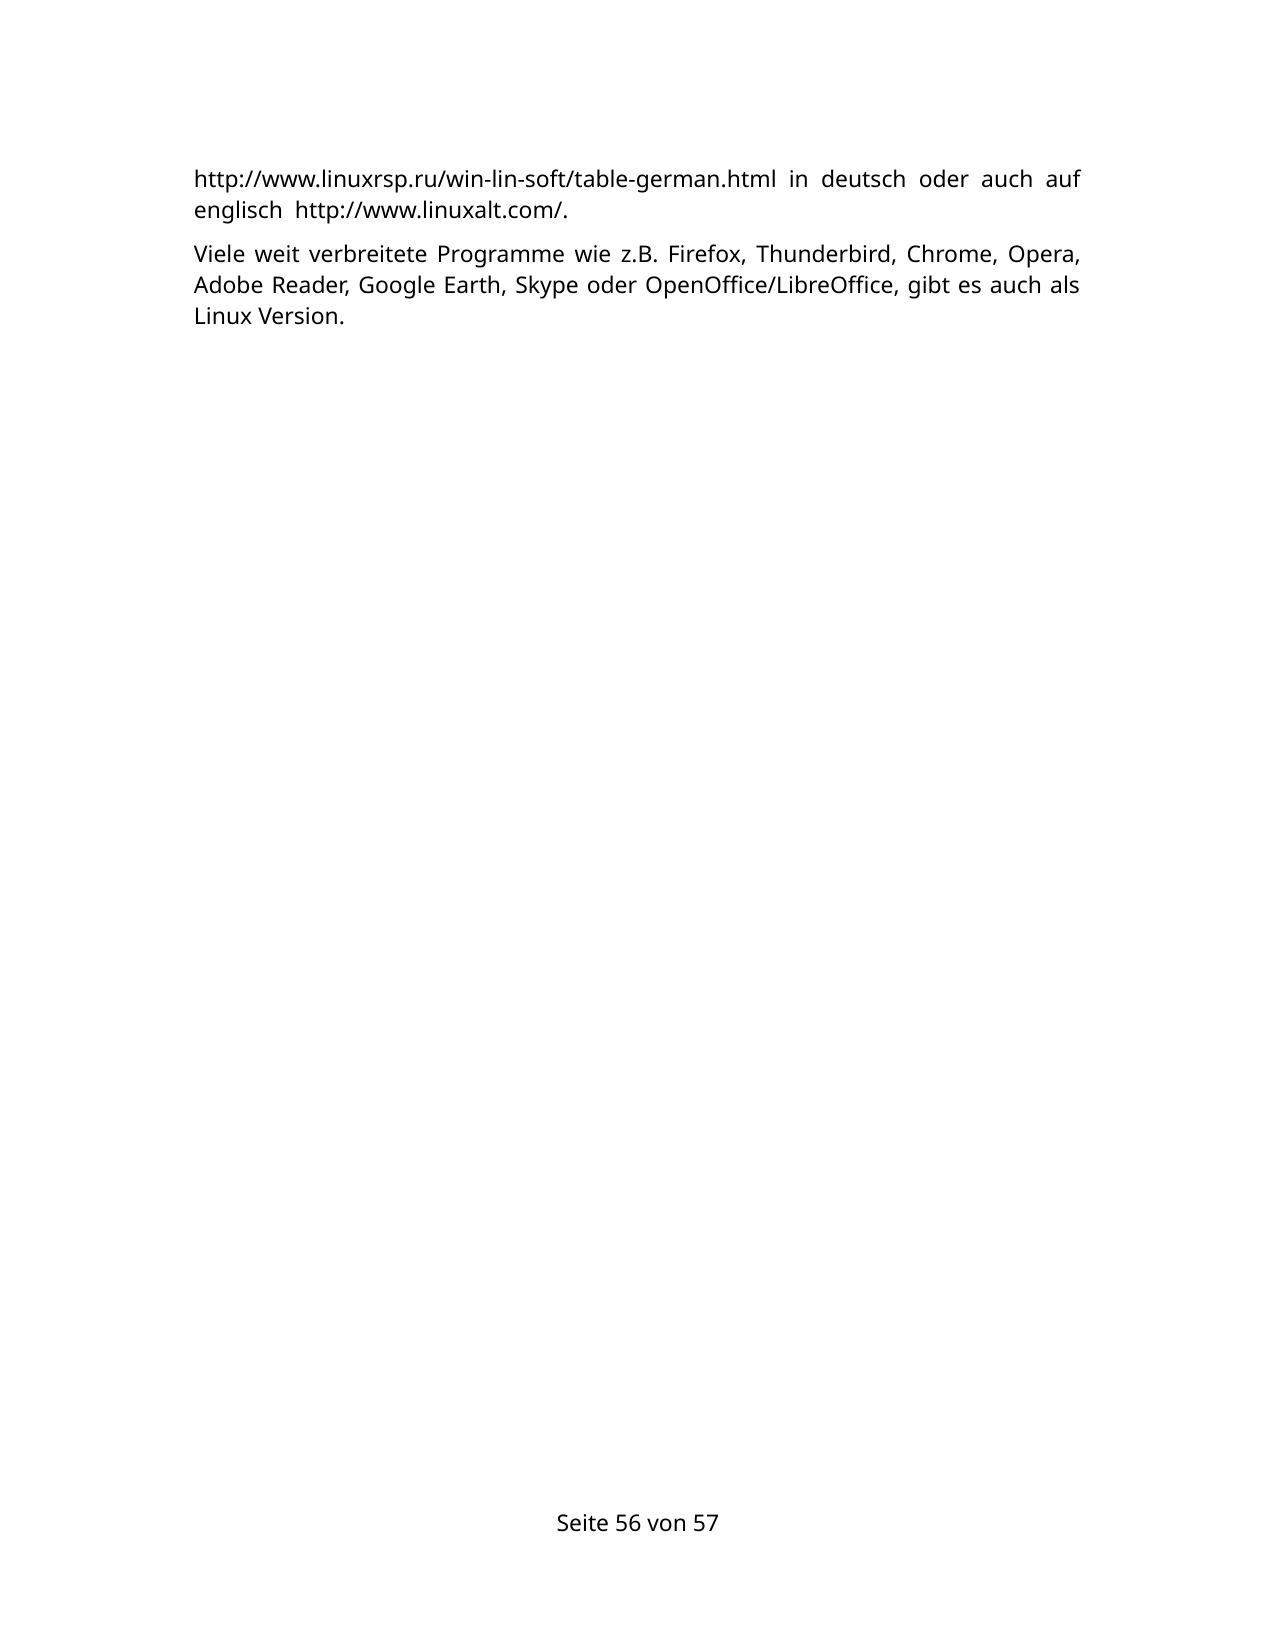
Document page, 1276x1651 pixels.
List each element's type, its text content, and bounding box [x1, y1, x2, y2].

text http://www.linuxrsp.ru/win-lin-soft/table-german.html in deutsch oder auch auf englisch http://www.linuxalt.com/. [187, 156, 1088, 225]
text Viele weit verbreitete Programme wie z.B. Firefox, Thunderbird, Chrome, Opera, Adobe Reader, Google Earth, Skype oder OpenOffice/LibreOffice, gibt es auch als Linux Version. [187, 231, 1088, 331]
